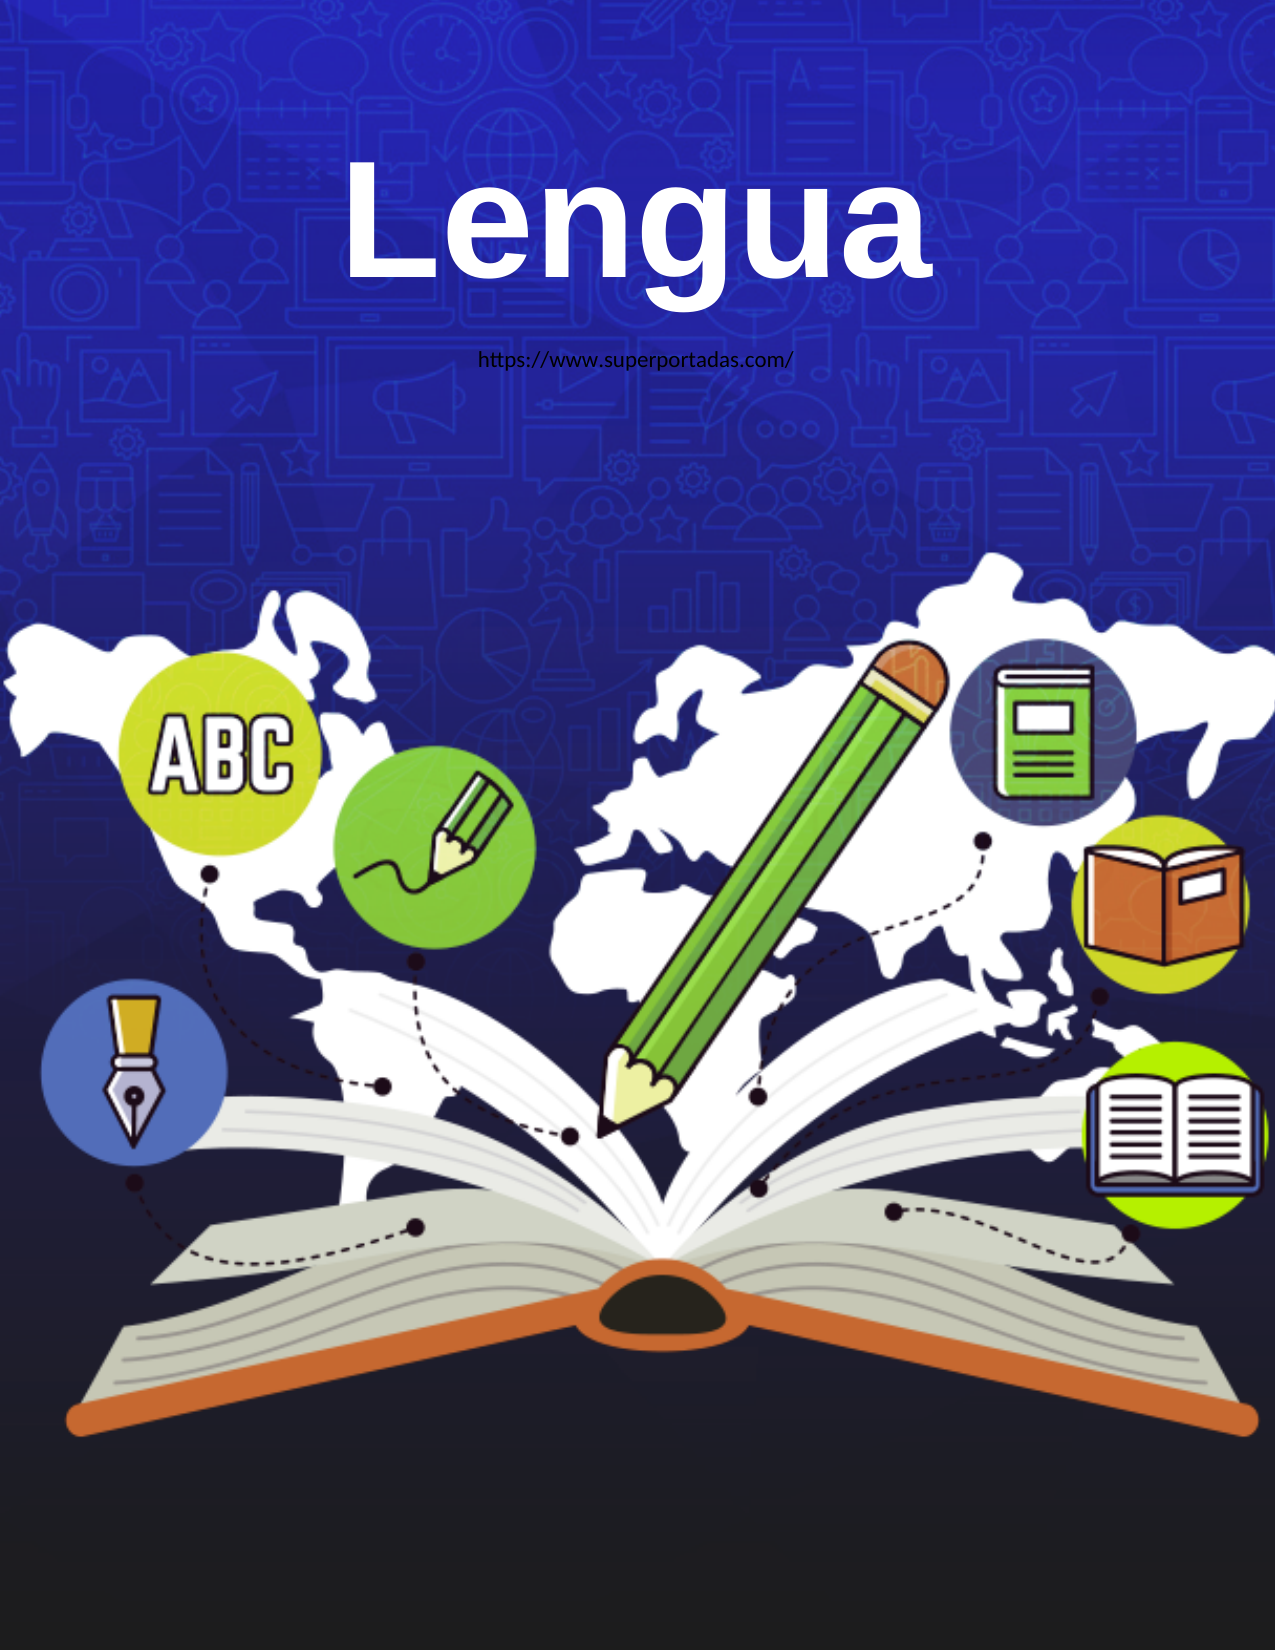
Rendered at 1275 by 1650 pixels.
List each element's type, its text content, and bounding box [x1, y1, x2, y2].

picture [0, 0, 1275, 1650]
text Lengua [192, 121, 1079, 313]
text https://www.superportadas.com/ [192, 345, 1079, 373]
